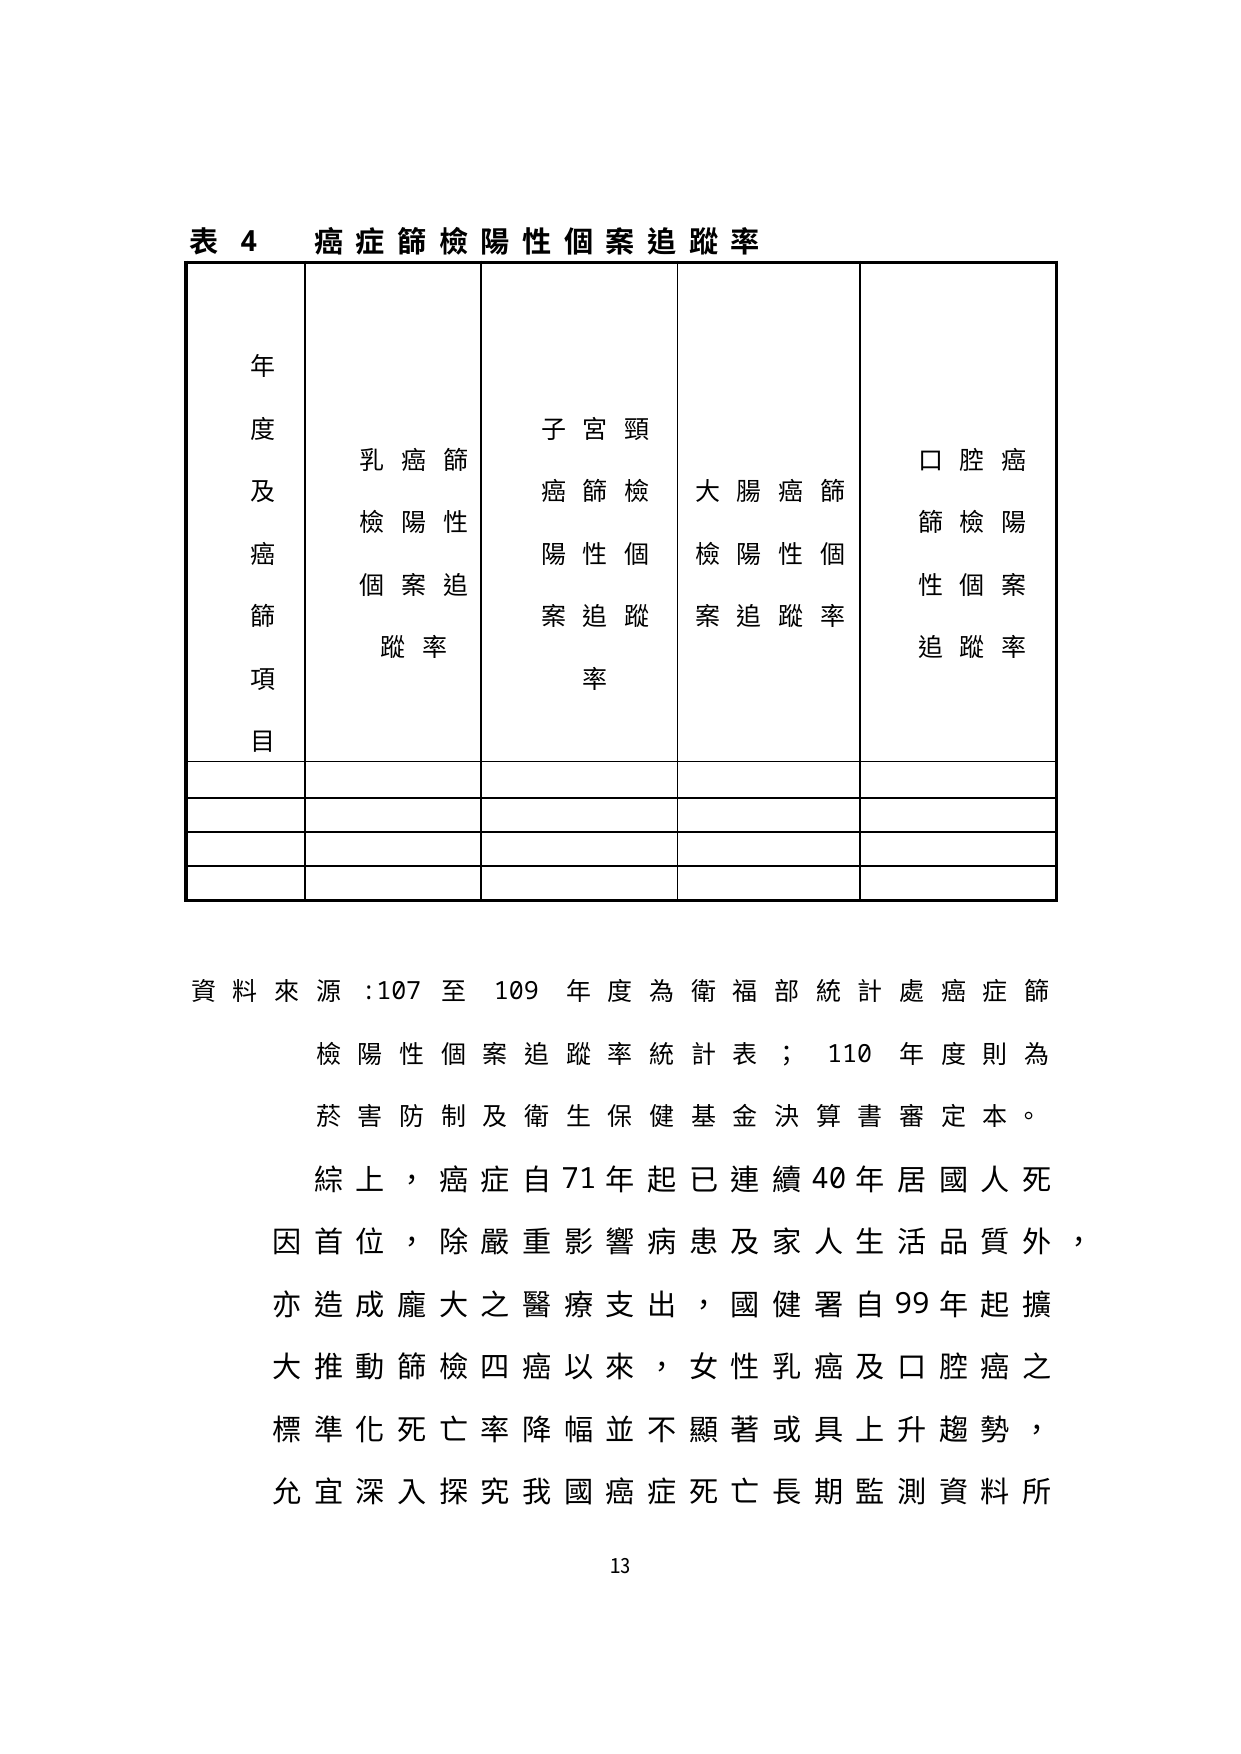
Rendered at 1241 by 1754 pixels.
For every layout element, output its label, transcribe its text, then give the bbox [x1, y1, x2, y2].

table_cell 81.0% [861, 833, 1055, 865]
table_cell 109年度 [188, 833, 304, 865]
table_cell 107年度 [188, 762, 304, 797]
table_cell 76.1% [678, 799, 859, 831]
table_cell 76.9% [678, 833, 859, 865]
table_cell 89.6% [482, 867, 677, 899]
table_cell 90.2% [306, 867, 480, 899]
table_cell 108年度 [188, 799, 304, 831]
table_header 子宮頸癌篩檢陽性個案追蹤率 [482, 264, 677, 761]
table_cell 79.4% [861, 762, 1055, 797]
table_cell 94.0% [482, 762, 677, 797]
table_cell 90.8% [482, 833, 677, 865]
table_cell 93.9% [482, 799, 677, 831]
table_cell 92.9% [306, 833, 480, 865]
table_cell 82.3% [861, 799, 1055, 831]
text 綜上，癌症自71年起已連續40年居國人死因首位，除嚴重影響病患及家人生活品質外，亦造成龐大之醫療支出，國健署自99年起擴大推動篩檢四癌以來，女性乳癌及口腔癌之標準化死亡率降幅並不顯著或具上升趨勢，允宜深入探究我國癌症死亡長期監測資料所代表之意涵，據以強化癌症篩檢防治成效評估，並於疫情逐步解封恢復常規活動之際，儘速提升癌症篩檢服務量及陽性追蹤率，俾降低癌症對國人健康之威脅。 [242, 1136, 1058, 1511]
table_cell 75.2% [678, 762, 859, 797]
table_cell 77.2% [861, 867, 1055, 899]
table_cell 92.3% [306, 799, 480, 831]
text 資料來源:107至109年度為衛福部統計處癌症篩檢陽性個案追蹤率統計表；110年度則為菸害防制及衛生保健基金決算書審定本。 [183, 948, 1058, 1136]
table_header 乳癌篩檢陽性個案追蹤率 [306, 264, 480, 761]
table_header 大腸癌篩檢陽性個案追蹤率 [678, 264, 859, 761]
table_cell 70.6% [678, 867, 859, 899]
text 表4 癌症篩檢陽性個案追蹤率 [183, 198, 1058, 261]
table_header 口腔癌篩檢陽性個案追蹤率 [861, 264, 1055, 761]
table_cell 110年度 [188, 867, 304, 899]
table_cell 92.3% [306, 762, 480, 797]
table_header 年度及癌篩項目 [188, 264, 304, 761]
